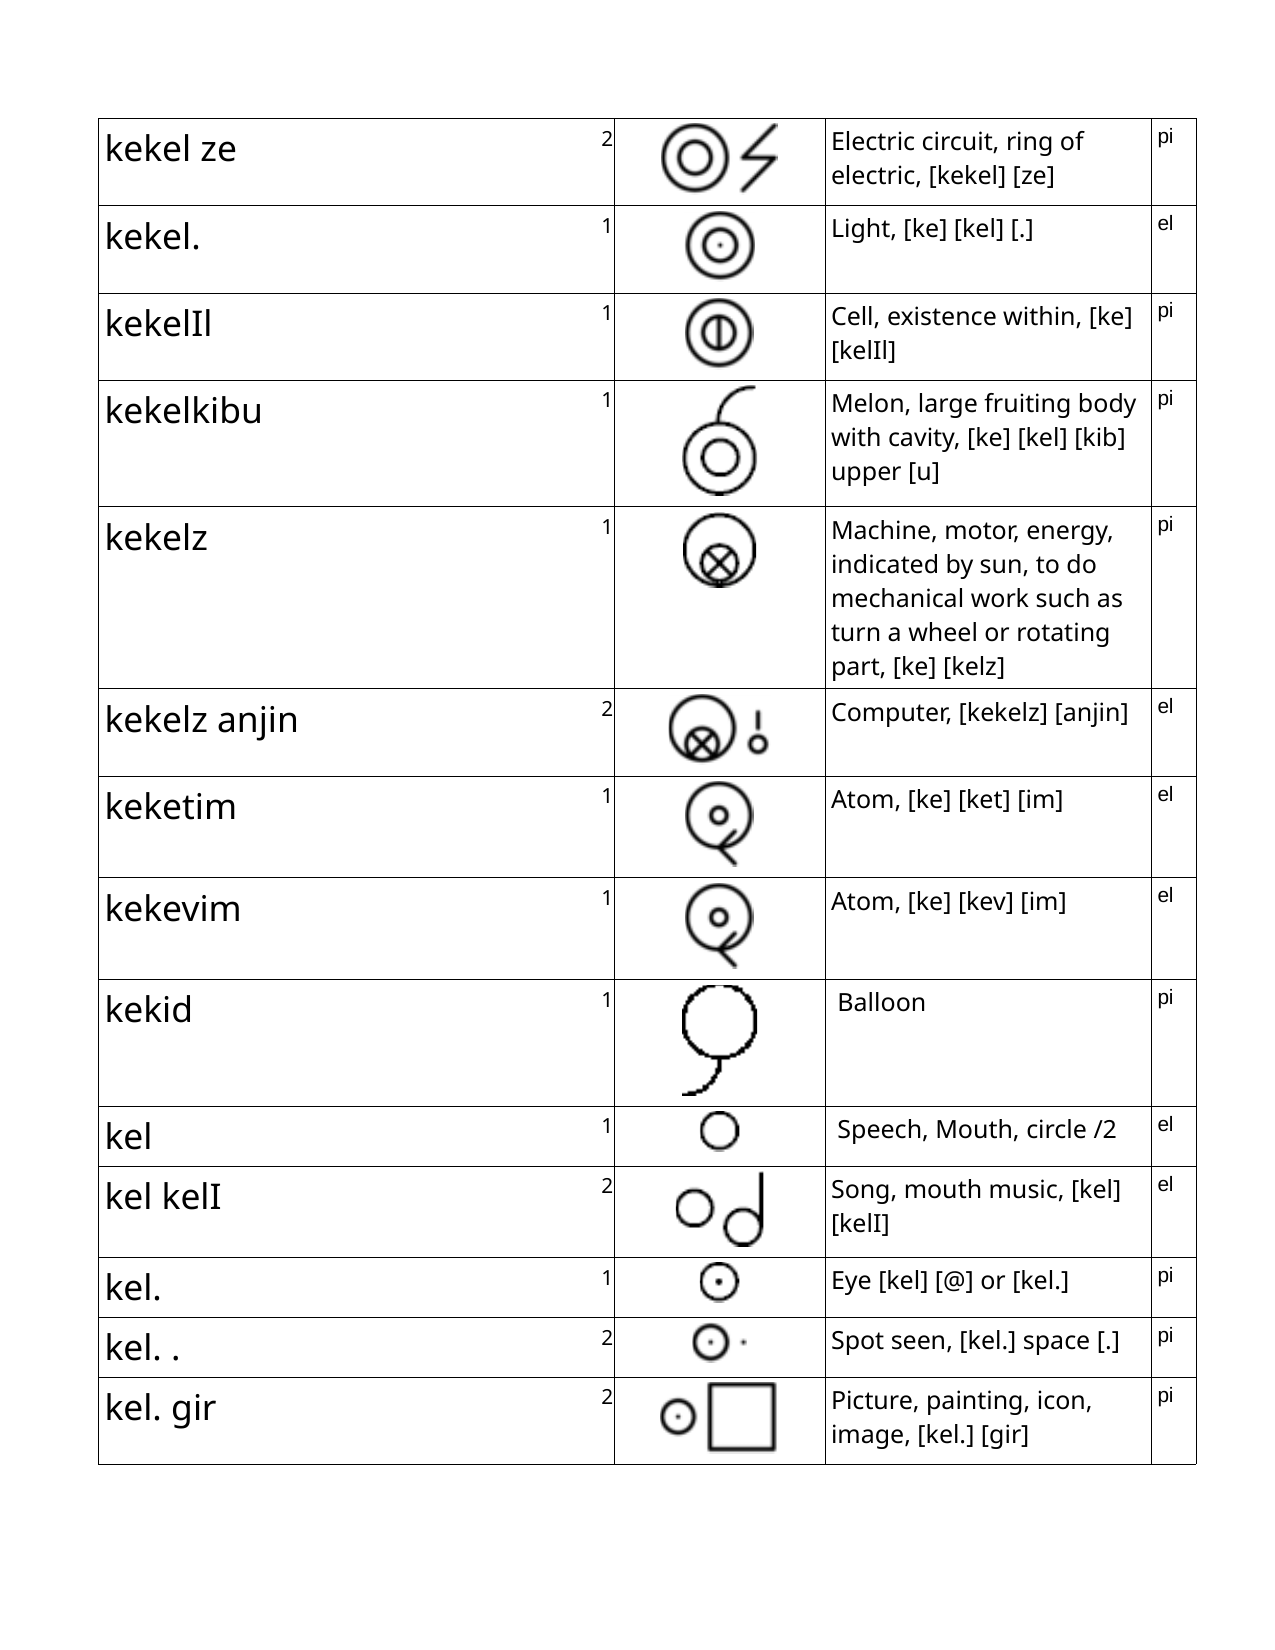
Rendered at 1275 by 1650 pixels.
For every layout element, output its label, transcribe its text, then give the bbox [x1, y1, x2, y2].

table_cell kel kelI [99, 1167, 595, 1257]
table_cell 2 [595, 1318, 614, 1377]
picture [685, 781, 754, 867]
table_cell [615, 980, 825, 1106]
picture [682, 985, 758, 1096]
table_cell 2 [595, 119, 614, 205]
table_cell pi [1152, 1318, 1196, 1377]
table_cell kel. gir [99, 1378, 595, 1464]
table_cell [615, 1378, 825, 1464]
picture [668, 694, 771, 765]
picture [682, 385, 758, 496]
table_cell 1 [595, 878, 614, 979]
table_cell pi [1152, 294, 1196, 380]
table_cell kekel ze [99, 119, 595, 205]
table_cell 2 [595, 1378, 614, 1464]
table_cell [615, 507, 825, 688]
table_cell Spot seen, [kel.] space [.] [826, 1318, 1151, 1377]
table_cell el [1152, 1167, 1196, 1257]
table_cell 1 [595, 980, 614, 1106]
picture [683, 512, 757, 588]
table_cell [615, 1107, 825, 1166]
table_cell kekel. [99, 206, 595, 292]
table_cell pi [1152, 980, 1196, 1106]
table_cell el [1152, 206, 1196, 292]
table_cell Light, [ke] [kel] [.] [826, 206, 1151, 292]
picture [684, 211, 755, 282]
table_cell Speech, Mouth, circle /2 [826, 1107, 1151, 1166]
picture [685, 883, 754, 969]
table_cell kekelz anjin [99, 689, 595, 776]
table_cell kekid [99, 980, 595, 1106]
picture [699, 1111, 740, 1152]
table_cell keketim [99, 777, 595, 877]
table_cell [615, 206, 825, 292]
table_cell kekelz [99, 507, 595, 688]
table_cell pi [1152, 119, 1196, 205]
table_cell Eye [kel] [@] or [kel.] [826, 1258, 1151, 1317]
table_cell Song, mouth music, [kel] [kelI] [826, 1167, 1151, 1257]
table_cell Computer, [kekelz] [anjin] [826, 689, 1151, 776]
table_cell Atom, [ke] [ket] [im] [826, 777, 1151, 877]
table_cell pi [1152, 381, 1196, 506]
picture [685, 298, 754, 370]
table_cell 1 [595, 1258, 614, 1317]
table_cell 1 [595, 1107, 614, 1166]
picture [675, 1171, 764, 1247]
table_cell 2 [595, 1167, 614, 1257]
table_cell 1 [595, 294, 614, 380]
table_cell el [1152, 777, 1196, 877]
table_cell el [1152, 1107, 1196, 1166]
table_cell pi [1152, 1378, 1196, 1464]
table_cell 2 [595, 689, 614, 776]
table_cell pi [1152, 507, 1196, 688]
table_cell [615, 878, 825, 979]
table_cell 1 [595, 777, 614, 877]
table_cell [615, 1318, 825, 1377]
table_cell kekelIl [99, 294, 595, 380]
table_cell Balloon [826, 980, 1151, 1106]
table_cell [615, 381, 825, 506]
table_cell el [1152, 689, 1196, 776]
table_cell [615, 777, 825, 877]
table_cell kel [99, 1107, 595, 1166]
table_cell Atom, [ke] [kev] [im] [826, 878, 1151, 979]
table_cell Machine, motor, energy, indicated by sun, to do mechanical work such as turn a wheel or rotating part, [ke] [kelz] [826, 507, 1151, 688]
picture [699, 1262, 740, 1303]
table_cell el [1152, 878, 1196, 979]
table_cell kel. [99, 1258, 595, 1317]
table_cell Melon, large fruiting body with cavity, [ke] [kel] [kib] upper [u] [826, 381, 1151, 506]
table_cell [615, 294, 825, 380]
table_cell kekevim [99, 878, 595, 979]
table_cell 1 [595, 507, 614, 688]
table_cell Electric circuit, ring of electric, [kekel] [ze] [826, 119, 1151, 205]
table_cell 1 [595, 381, 614, 506]
table_cell pi [1152, 1258, 1196, 1317]
table_cell [615, 1167, 825, 1257]
table_cell [615, 689, 825, 776]
table_cell Picture, painting, icon, image, [kel.] [gir] [826, 1378, 1151, 1464]
picture [661, 123, 778, 195]
table_cell 1 [595, 206, 614, 292]
table_cell Cell, existence within, [ke] [kelIl] [826, 294, 1151, 380]
table_cell [615, 1258, 825, 1317]
picture [660, 1382, 779, 1454]
table_cell kel. . [99, 1318, 595, 1377]
table_cell [615, 119, 825, 205]
table_cell kekelkibu [99, 381, 595, 506]
picture [692, 1322, 747, 1363]
